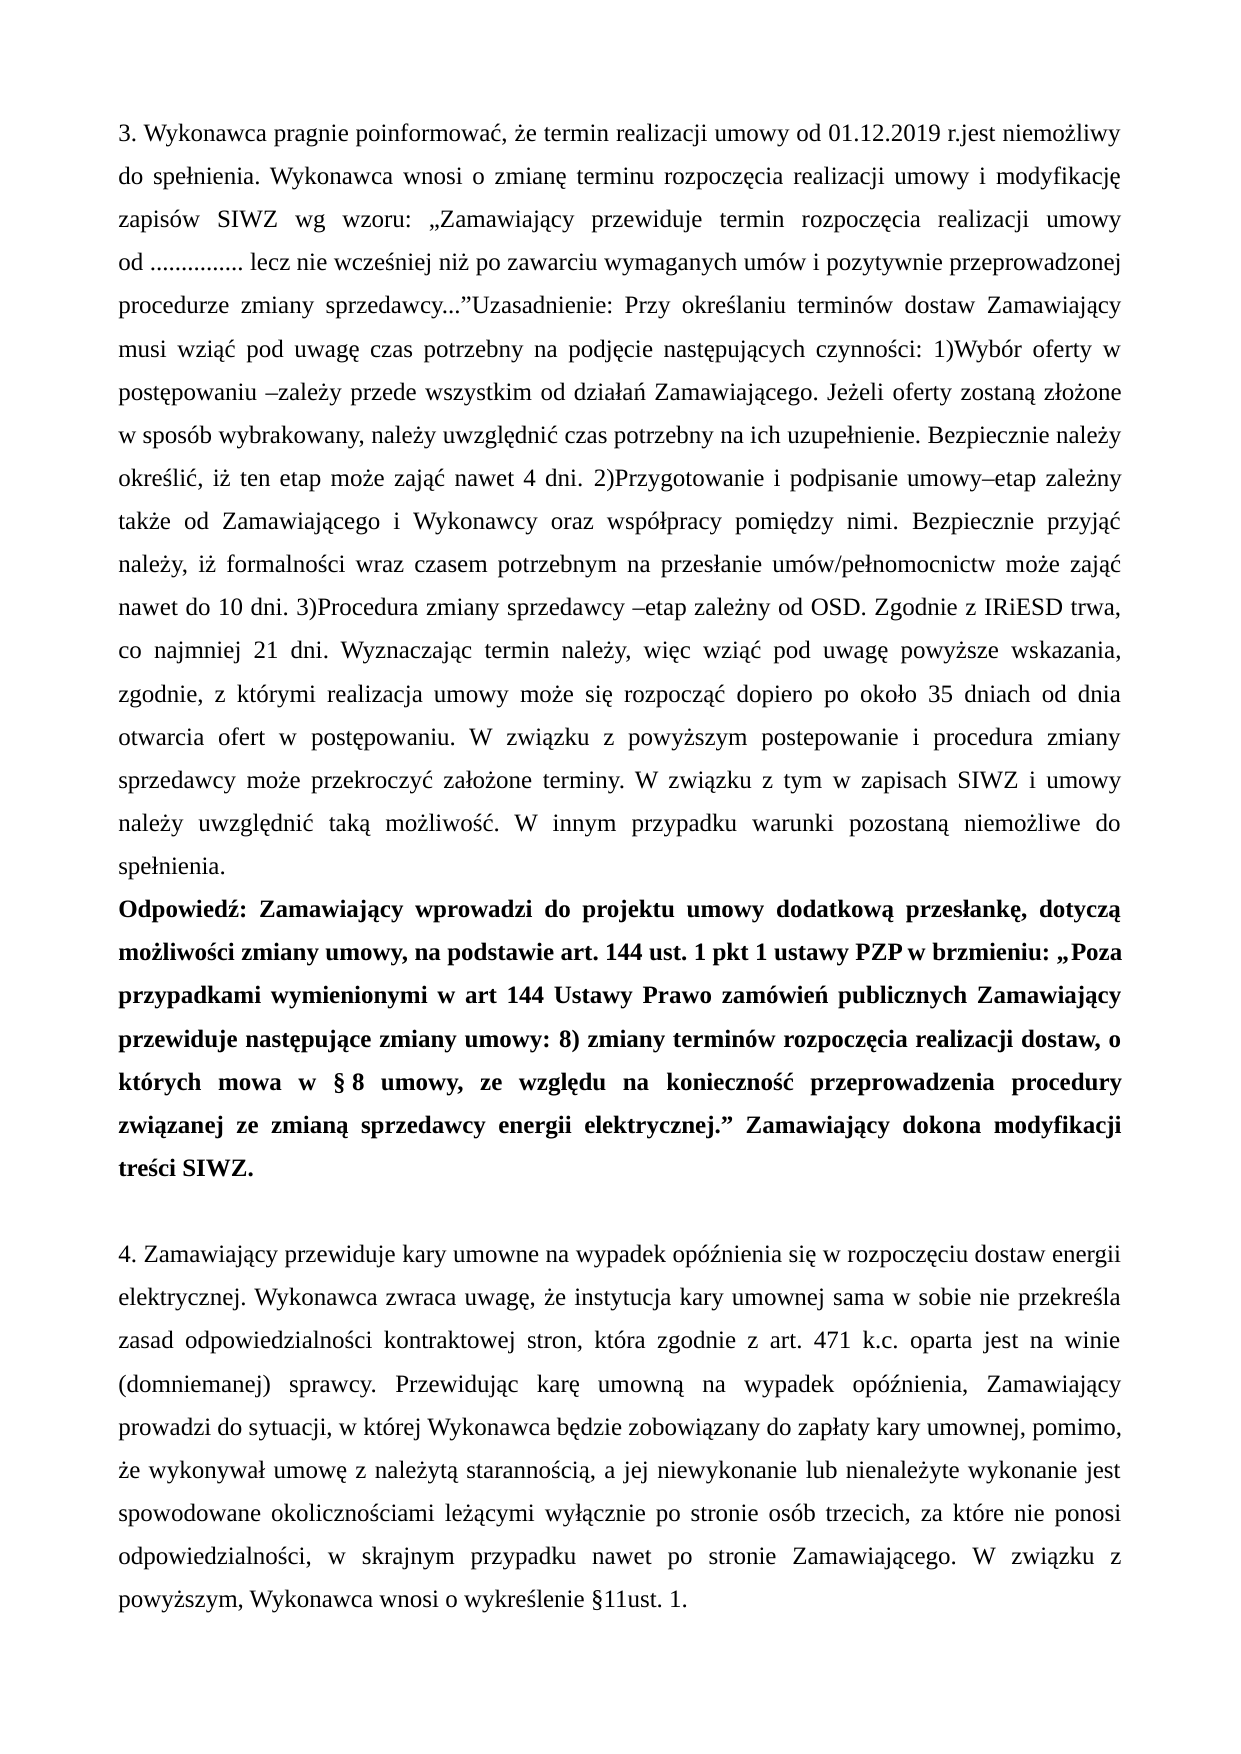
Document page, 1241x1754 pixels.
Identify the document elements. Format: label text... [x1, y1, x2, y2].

text Odpowiedź: Zamawiający wprowadzi do projektu umowy dodatkową przesłankę, dotyczą możliwości zmiany umowy, na podstawie art. 144 ust. 1 pkt 1 ustawy PZP w brzmieniu: „Poza przypadkami wymienionymi w art 144 Ustawy Prawo zamówień publicznych Zamawiający przewiduje następujące zmiany umowy: 8) zmiany terminów rozpoczęcia realizacji dostaw, o których mowa w § 8 umowy, ze względu na konieczność przeprowadzenia procedury związanej ze zmianą sprzedawcy energii elektrycznej.” Zamawiający dokona modyfikacji treści SIWZ. [118, 894, 1122, 1182]
text 4. Zamawiający przewiduje kary umowne na wypadek opóźnienia się w rozpoczęciu dostaw energii elektrycznej. Wykonawca zwraca uwagę, że instytucja kary umownej sama w sobie nie przekreśla zasad odpowiedzialności kontraktowej stron, która zgodnie z art. 471 k.c. oparta jest na winie (domniemanej) sprawcy. Przewidując karę umowną na wypadek opóźnienia, Zamawiający prowadzi do sytuacji, w której Wykonawca będzie zobowiązany do zapłaty kary umownej, pomimo, że wykonywał umowę z należytą starannością, a jej niewykonanie lub nienależyte wykonanie jest spowodowane okolicznościami leżącymi wyłącznie po stronie osób trzecich, za które nie ponosi odpowiedzialności, w skrajnym przypadku nawet po stronie Zamawiającego. W związku z powyższym, Wykonawca wnosi o wykreślenie §11ust. 1. [118, 1239, 1122, 1613]
text 3. Wykonawca pragnie poinformować, że termin realizacji umowy od 01.12.2019 r.jest niemożliwy do spełnienia. Wykonawca wnosi o zmianę terminu rozpoczęcia realizacji umowy i modyfikację zapisów SIWZ wg wzoru: „Zamawiający przewiduje termin rozpoczęcia realizacji umowy od ............... lecz nie wcześniej niż po zawarciu wymaganych umów i pozytywnie przeprowadzonej procedurze zmiany sprzedawcy...”Uzasadnienie: Przy określaniu terminów dostaw Zamawiający musi wziąć pod uwagę czas potrzebny na podjęcie następujących czynności: 1)Wybór oferty w postępowaniu –zależy przede wszystkim od działań Zamawiającego. Jeżeli oferty zostaną złożone w sposób wybrakowany, należy uwzględnić czas potrzebny na ich uzupełnienie. Bezpiecznie należy określić, iż ten etap może zająć nawet 4 dni. 2)Przygotowanie i podpisanie umowy–etap zależny także od Zamawiającego i Wykonawcy oraz współpracy pomiędzy nimi. Bezpiecznie przyjąć należy, iż formalności wraz czasem potrzebnym na przesłanie umów/pełnomocnictw może zająć nawet do 10 dni. 3)Procedura zmiany sprzedawcy –etap zależny od OSD. Zgodnie z IRiESD trwa, co najmniej 21 dni. Wyznaczając termin należy, więc wziąć pod uwagę powyższe wskazania, zgodnie, z którymi realizacja umowy może się rozpocząć dopiero po około 35 dniach od dnia otwarcia ofert w postępowaniu. W związku z powyższym postepowanie i procedura zmiany sprzedawcy może przekroczyć założone terminy. W związku z tym w zapisach SIWZ i umowy należy uwzględnić taką możliwość. W innym przypadku warunki pozostaną niemożliwe do spełnienia. [118, 118, 1122, 880]
